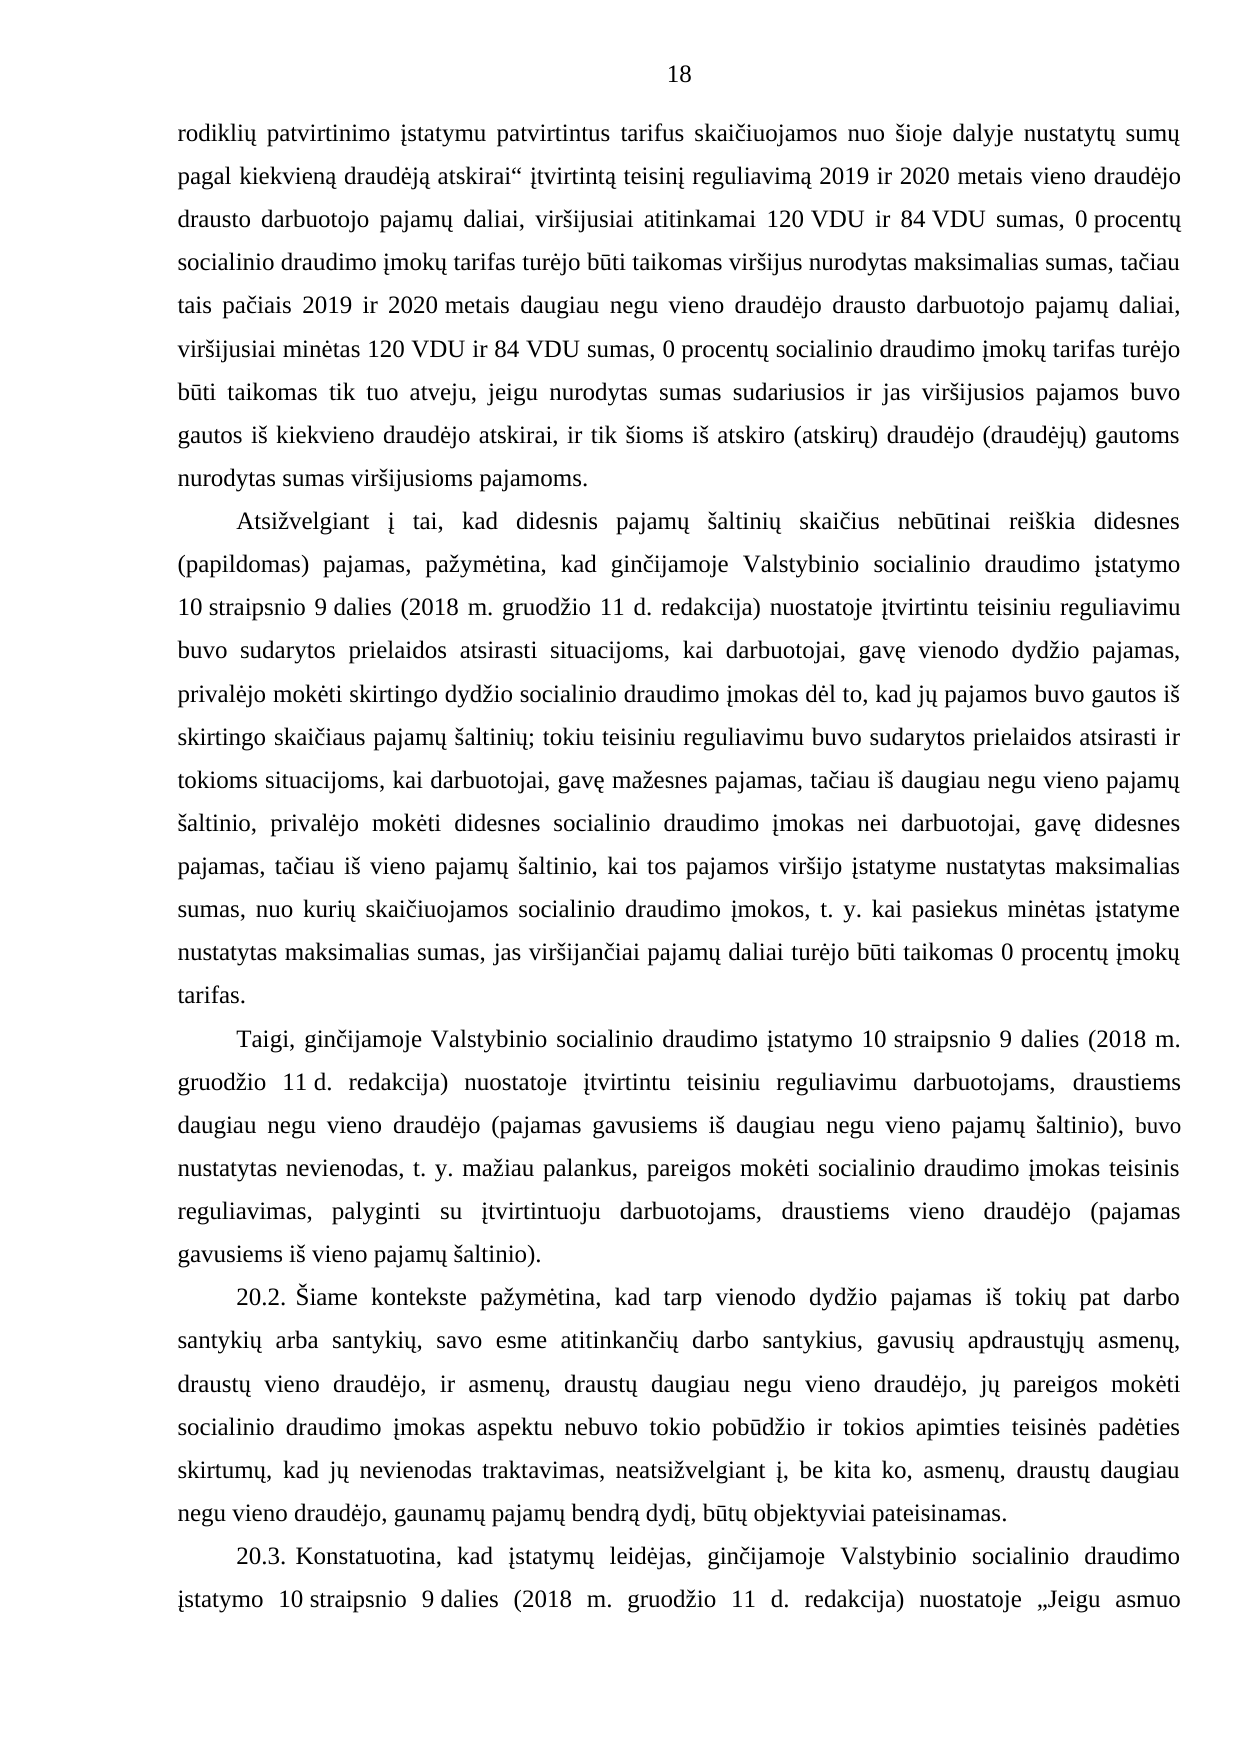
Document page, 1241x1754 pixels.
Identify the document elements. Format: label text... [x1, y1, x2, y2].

text rodiklių patvirtinimo įstatymu patvirtintus tarifus skaičiuojamos nuo šioje dalyje nustatytų sumų pagal kiekvieną draudėją atskirai“ įtvirtintą teisinį reguliavimą 2019 ir 2020 metais vieno draudėjo drausto darbuotojo pajamų daliai, viršijusiai atitinkamai 120 VDU ir 84 VDU sumas, 0 procentų socialinio draudimo įmokų tarifas turėjo būti taikomas viršijus nurodytas maksimalias sumas, tačiau tais pačiais 2019 ir 2020 metais daugiau negu vieno draudėjo drausto darbuotojo pajamų daliai, viršijusiai minėtas 120 VDU ir 84 VDU sumas, 0 procentų socialinio draudimo įmokų tarifas turėjo būti taikomas tik tuo atveju, jeigu nurodytas sumas sudariusios ir jas viršijusios pajamos buvo gautos iš kiekvieno draudėjo atskirai, ir tik šioms iš atskiro (atskirų) draudėjo (draudėjų) gautoms nurodytas sumas viršijusioms pajamoms. [177, 118, 1181, 492]
text Atsižvelgiant į tai, kad didesnis pajamų šaltinių skaičius nebūtinai reiškia didesnes (papildomas) pajamas, pažymėtina, kad ginčijamoje Valstybinio socialinio draudimo įstatymo 10 straipsnio 9 dalies (2018 m. gruodžio 11 d. redakcija) nuostatoje įtvirtintu teisiniu reguliavimu buvo sudarytos prielaidos atsirasti situacijoms, kai darbuotojai, gavę vienodo dydžio pajamas, privalėjo mokėti skirtingo dydžio socialinio draudimo įmokas dėl to, kad jų pajamos buvo gautos iš skirtingo skaičiaus pajamų šaltinių; tokiu teisiniu reguliavimu buvo sudarytos prielaidos atsirasti ir tokioms situacijoms, kai darbuotojai, gavę mažesnes pajamas, tačiau iš daugiau negu vieno pajamų šaltinio, privalėjo mokėti didesnes socialinio draudimo įmokas nei darbuotojai, gavę didesnes pajamas, tačiau iš vieno pajamų šaltinio, kai tos pajamos viršijo įstatyme nustatytas maksimalias sumas, nuo kurių skaičiuojamos socialinio draudimo įmokos, t. y. kai pasiekus minėtas įstatyme nustatytas maksimalias sumas, jas viršijančiai pajamų daliai turėjo būti taikomas 0 procentų įmokų tarifas. [177, 506, 1181, 1009]
text Taigi, ginčijamoje Valstybinio socialinio draudimo įstatymo 10 straipsnio 9 dalies (2018 m. gruodžio 11 d. redakcija) nuostatoje įtvirtintu teisiniu reguliavimu darbuotojams, draustiems daugiau negu vieno draudėjo (pajamas gavusiems iš daugiau negu vieno pajamų šaltinio), buvo nustatytas nevienodas, t. y. mažiau palankus, pareigos mokėti socialinio draudimo įmokas teisinis reguliavimas, palyginti su įtvirtintuoju darbuotojams, draustiems vieno draudėjo (pajamas gavusiems iš vieno pajamų šaltinio). [177, 1024, 1181, 1268]
text 20.3. Konstatuotina, kad įstatymų leidėjas, ginčijamoje Valstybinio socialinio draudimo įstatymo 10 straipsnio 9 dalies (2018 m. gruodžio 11 d. redakcija) nuostatoje „Jeigu asmuo [177, 1541, 1181, 1613]
text 20.2. Šiame kontekste pažymėtina, kad tarp vienodo dydžio pajamas iš tokių pat darbo santykių arba santykių, savo esme atitinkančių darbo santykius, gavusių apdraustųjų asmenų, draustų vieno draudėjo, ir asmenų, draustų daugiau negu vieno draudėjo, jų pareigos mokėti socialinio draudimo įmokas aspektu nebuvo tokio pobūdžio ir tokios apimties teisinės padėties skirtumų, kad jų nevienodas traktavimas, neatsižvelgiant į, be kita ko, asmenų, draustų daugiau negu vieno draudėjo, gaunamų pajamų bendrą dydį, būtų objektyviai pateisinamas. [177, 1282, 1181, 1527]
